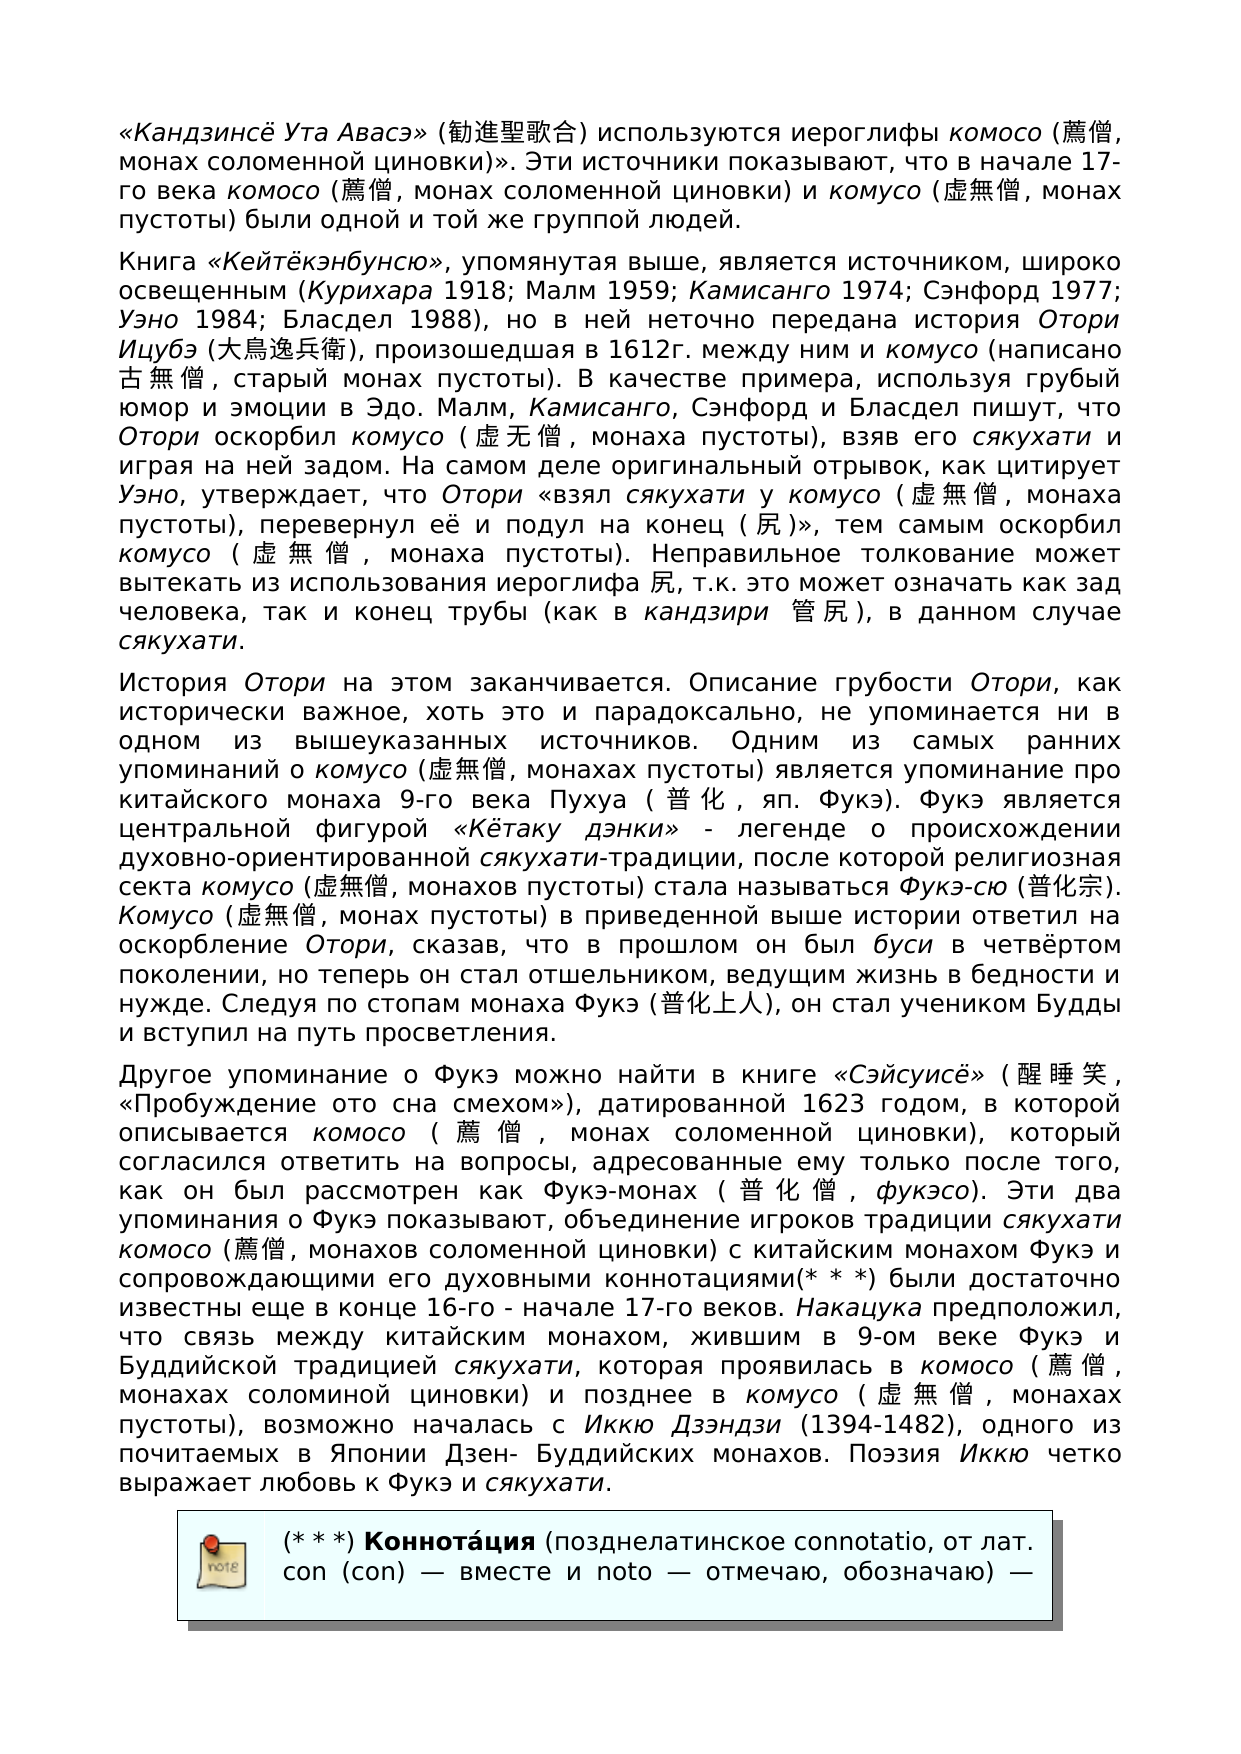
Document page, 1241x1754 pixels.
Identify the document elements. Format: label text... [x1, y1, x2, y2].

text Другое упоминание о Фукэ можно найти в книге «Сэйсуисё» (醒睡笑, «Пробуждение ото сна смехом»), датированной 1623 годом, в которой описывается комосо (薦僧, монах соломенной циновки), который согласился ответить на вопросы, адресованные ему только после того, как он был рассмотрен как Фукэ-монах (普化僧, фукэсо). Эти два упоминания о Фукэ показывают, объединение игроков традиции сякухати комосо (薦僧, монахов соломенной циновки) с китайским монахом Фукэ и сопровождающими его духовными коннотациями(* * *) были достаточно известны еще в конце 16-го - начале 17-го веков. Накацука предположил, что связь между китайским монахом, жившим в 9-ом веке Фукэ и Буддийской традицией сякухати, которая проявилась в комосо (薦僧, монахах соломиной циновки) и позднее в комусо (虚無僧, монахах пустоты), возможно началась с Иккю Дзэндзи (1394-1482), одного из почитаемых в Японии Дзен- Буддийских монахов. Поэзия Иккю четко выражает любовь к Фукэ и сякухати. [118, 1060, 1122, 1497]
text «Кандзинсё Ута Авасэ» (勧進聖歌合) используются иероглифы комосо (薦僧, монах соломенной циновки)». Эти источники показывают, что в начале 17-го века комосо (薦僧, монах соломенной циновки) и комусо (虚無僧, монах пустоты) были одной и той же группой людей. [118, 118, 1122, 235]
text Книга «Кейтёкэнбунсю», упомянутая выше, является источником, широко освещенным (Курихара 1918; Малм 1959; Камисанго 1974; Сэнфорд 1977; Уэно 1984; Бласдел 1988), но в ней неточно передана история Отори Ицубэ (大鳥逸兵衛), произошедшая в 1612г. между ним и комусо (написано 古無僧, старый монах пустоты). В качестве примера, используя грубый юмор и эмоции в Эдо. Малм, Камисанго, Сэнфорд и Бласдел пишут, что Отори оскорбил комусо (虚无僧, монаха пустоты), взяв его сякухати и играя на ней задом. На самом деле оригинальный отрывок, как цитирует Уэно, утверждает, что Отори «взял сякухати у комусо (虚無僧, монаха пустоты), перевернул её и подул на конец (尻)», тем самым оскорбил комусо (虚無僧, монаха пустоты). Неправильное толкование может вытекать из использования иероглифа 尻, т.к. это может означать как зад человека, так и конец трубы (как в кандзири 管尻), в данном случае сякухати. [118, 247, 1122, 656]
table_header (* * *) Коннота́ция (позднелатинское connotatio, от лат. con (con) — вместе и noto — отмечаю, обозначаю) — [265, 1511, 1052, 1620]
picture [183, 1527, 259, 1603]
table_header [178, 1511, 264, 1620]
text История Отори на этом заканчивается. Описание грубости Отори, как исторически важное, хоть это и парадоксально, не упоминается ни в одном из вышеуказанных источников. Одним из самых ранних упоминаний о комусо (虚無僧, монахах пустоты) является упоминание про китайского монаха 9-го века Пухуа (普化, яп. Фукэ). Фукэ является центральной фигурой «Кётаку дэнки» - легенде о происхождении духовно-ориентированной сякухати-традиции, после которой религиозная секта комусо (虚無僧, монахов пустоты) стала называться Фукэ-сю (普化宗). Комусо (虚無僧, монах пустоты) в приведенной выше истории ответил на оскорбление Отори, сказав, что в прошлом он был буси в четвёртом поколении, но теперь он стал отшельником, ведущим жизнь в бедности и нужде. Следуя по стопам монаха Фукэ (普化上人), он стал учеником Будды и вступил на путь просветления. [118, 668, 1122, 1047]
